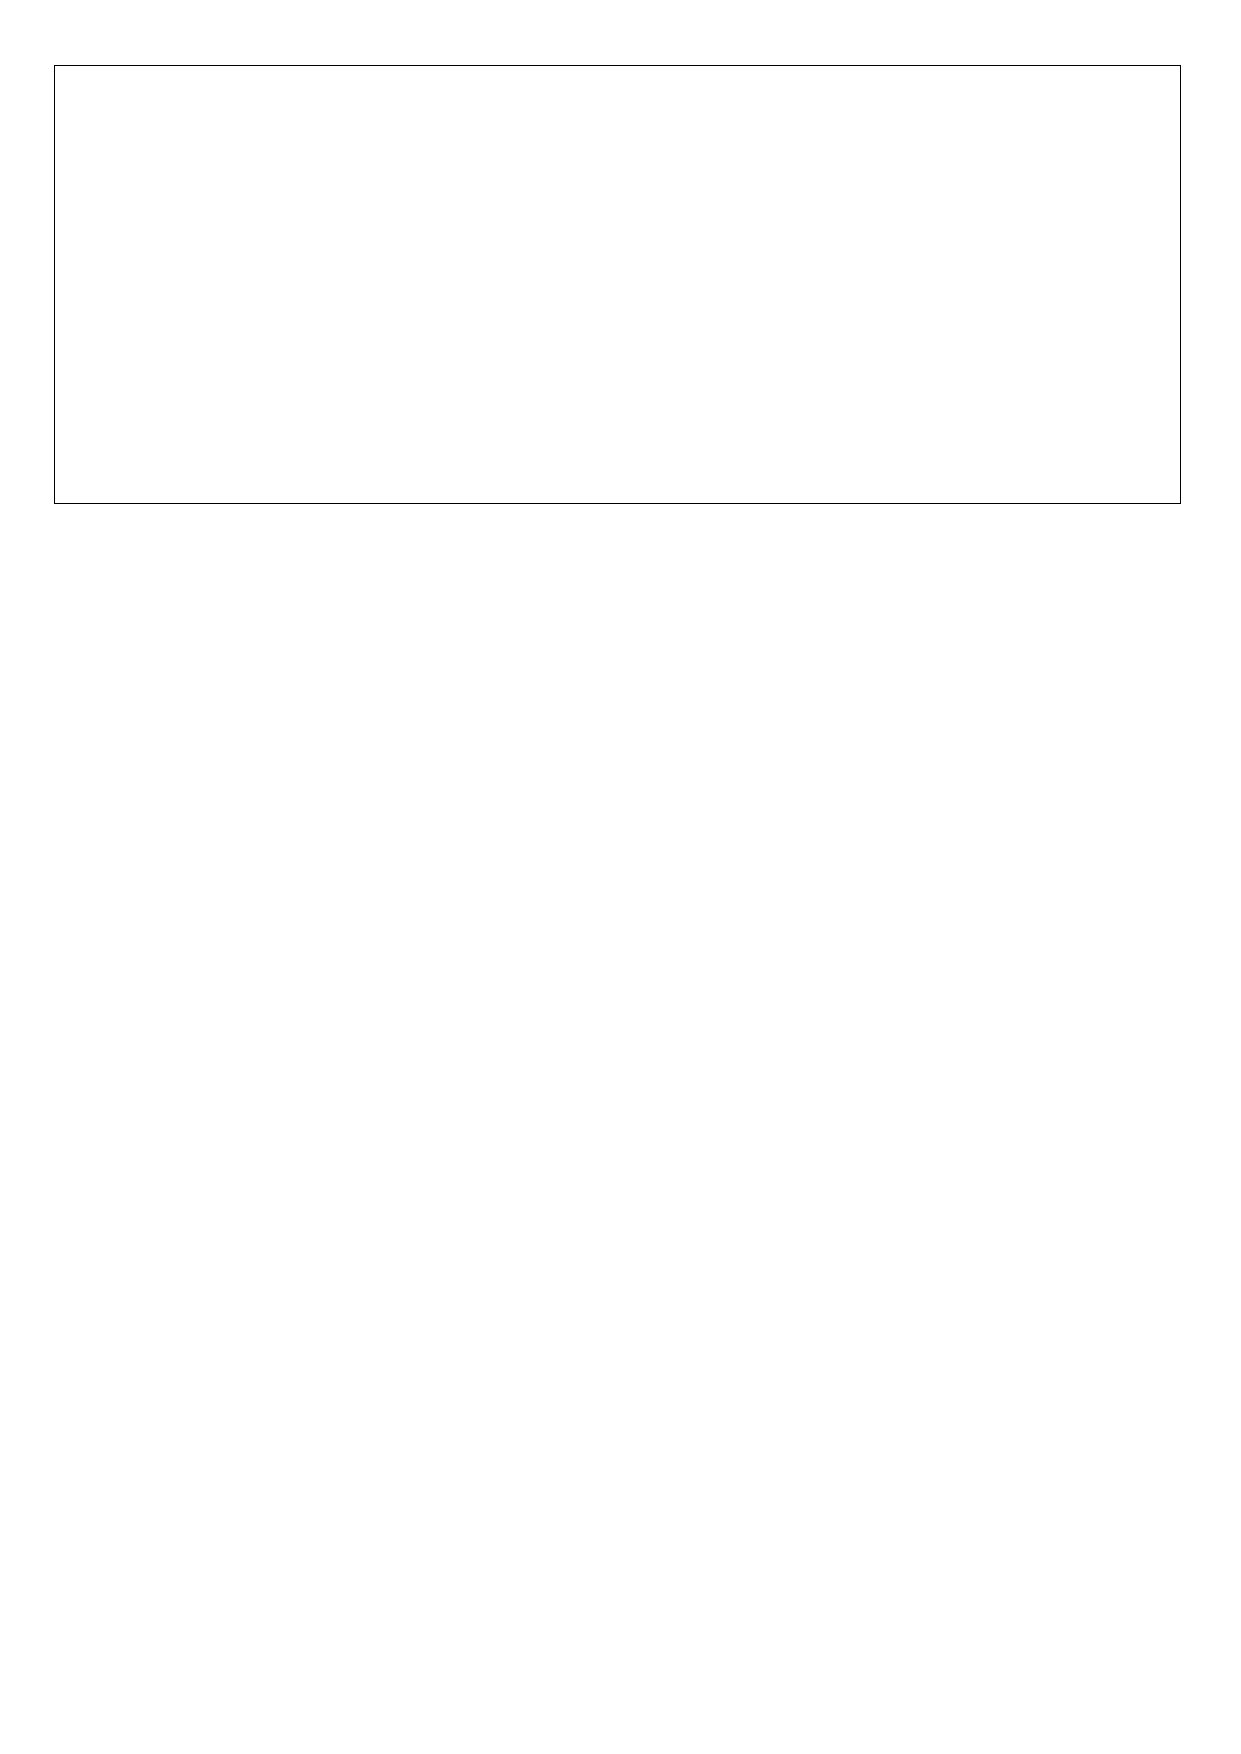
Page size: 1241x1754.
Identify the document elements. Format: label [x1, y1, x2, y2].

table_cell [55, 66, 1180, 503]
